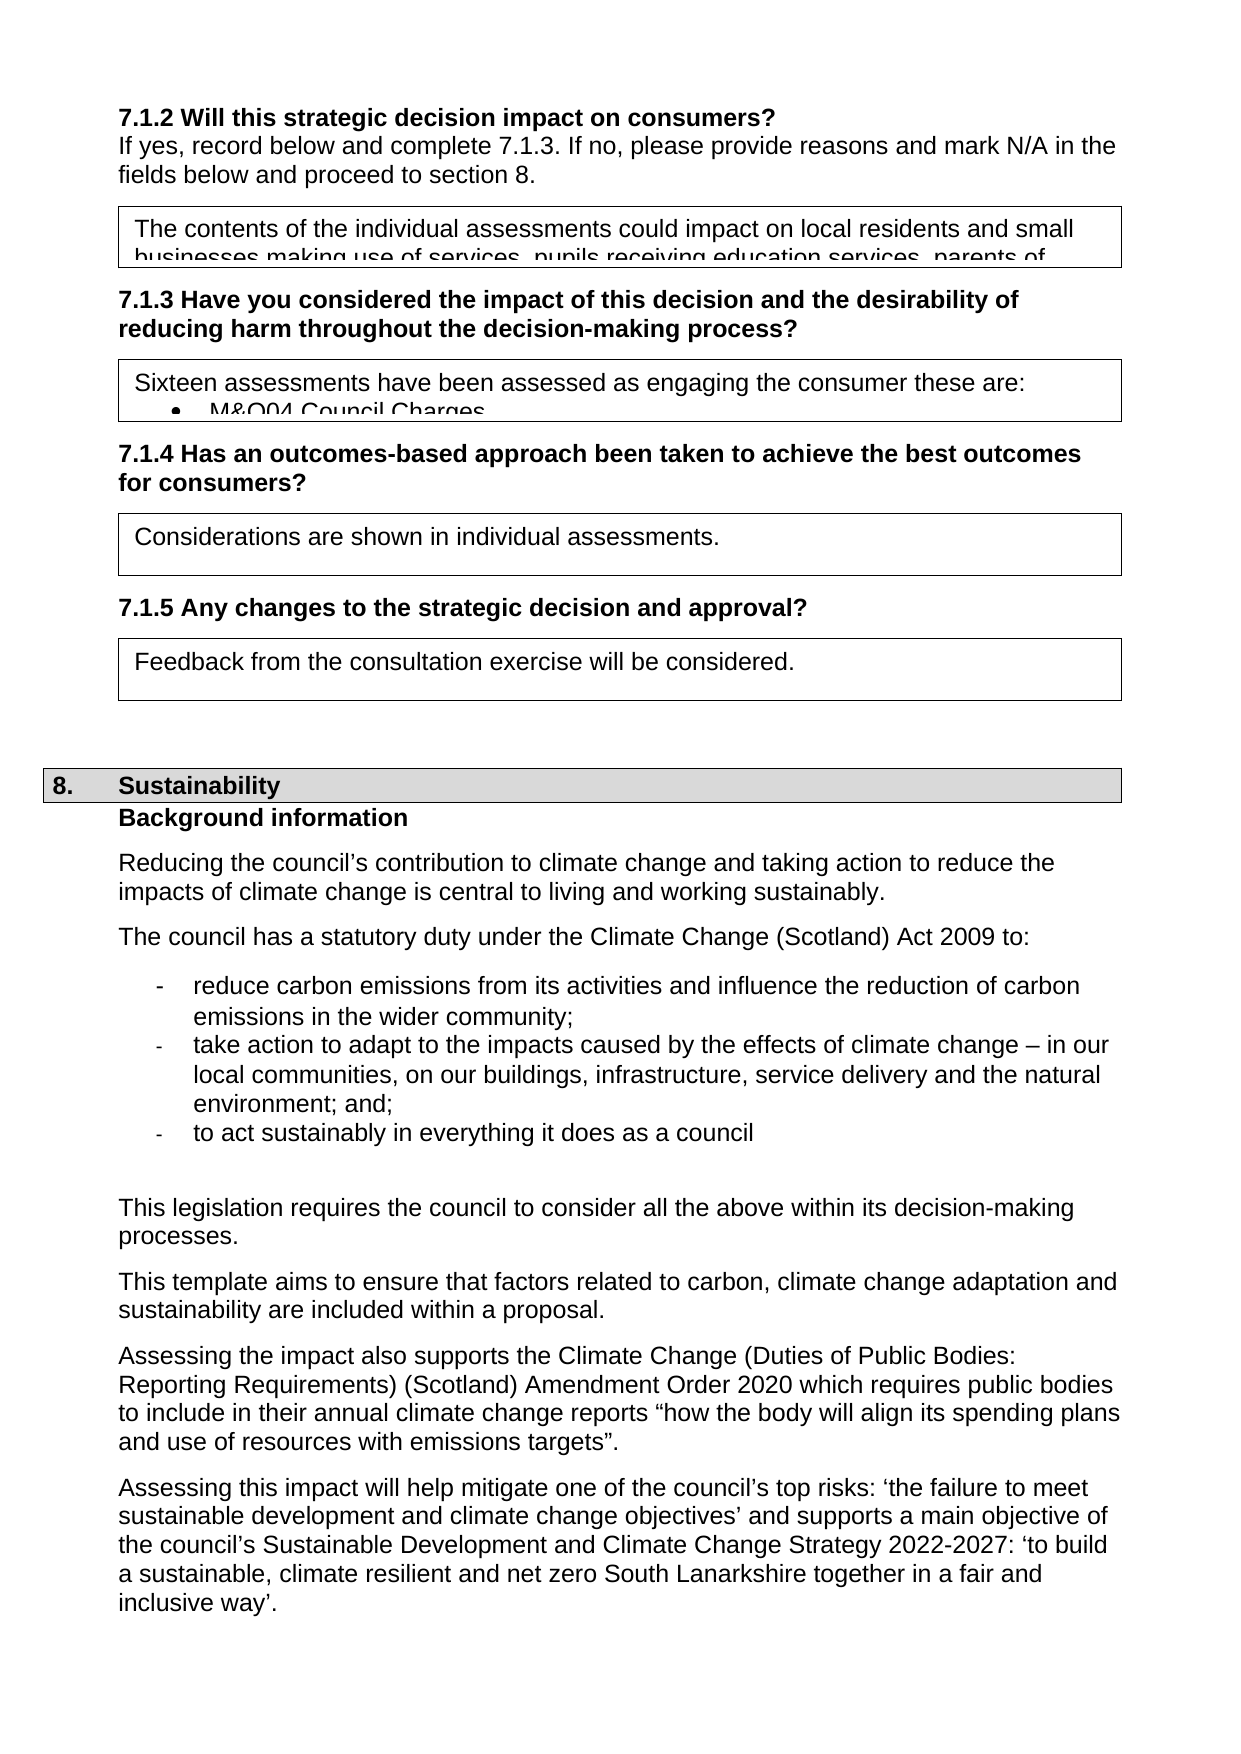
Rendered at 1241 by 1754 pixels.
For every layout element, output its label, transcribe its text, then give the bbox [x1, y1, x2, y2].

text This legislation requires the council to consider all the above within its decision-making processes. [118, 1192, 1122, 1250]
text The council has a statutory duty under the Climate Change (Scotland) Act 2009 to: [118, 922, 1122, 951]
text Sixteen assessments have been assessed as engaging the consumer these are: [134, 368, 1106, 397]
text Assessing the impact also supports the Climate Change (Duties of Public Bodies: Reporting Requirements) (Scotland) Amendment Order 2020 which requires public bodies to include in their annual climate change reports “how the body will align its spending plans and use of resources with emissions targets”. [118, 1341, 1122, 1456]
text Feedback from the consultation exercise will be considered. [134, 647, 1106, 676]
text The contents of the individual assessments could impact on local residents and small businesses making use of services, pupils receiving education services, parents of pupils, essentially anyone living and working in south Lanarkshire. [134, 214, 1106, 260]
text 7.1.4 Has an outcomes-based approach been taken to achieve the best outcomes for consumers? [118, 439, 1122, 497]
list to act sustainably in everything it does as a council [156, 1117, 1122, 1147]
subtitle 7.1.2 Will this strategic decision impact on consumers? [118, 103, 1122, 131]
text This template aims to ensure that factors related to carbon, climate change adaptation and sustainability are included within a proposal. [118, 1267, 1122, 1324]
subtitle Sustainability [44, 769, 1121, 802]
list M&O04 Council Charges [172, 397, 1106, 414]
list reduce carbon emissions from its activities and influence the reduction of carbon emissions in the wider community; [156, 968, 1122, 1030]
list take action to adapt to the impacts caused by the effects of climate change – in our local communities, on our buildings, infrastructure, service delivery and the natural environment; and; [156, 1030, 1122, 1117]
text Reducing the council’s contribution to climate change and taking action to reduce the impacts of climate change is central to living and working sustainably. [118, 848, 1122, 906]
text 7.1.3 Have you considered the impact of this decision and the desirability of reducing harm throughout the decision-making process? [118, 285, 1122, 343]
text 7.1.5 Any changes to the strategic decision and approval? [118, 593, 1122, 622]
text Background information [118, 803, 1122, 831]
text Considerations are shown in individual assessments. [134, 522, 1106, 551]
text Assessing this impact will help mitigate one of the council’s top risks: ‘the failure to meet sustainable development and climate change objectives’ and supports a main objective of the council’s Sustainable Development and Climate Change Strategy 2022-2027: ‘to build a sustainable, climate resilient and net zero South Lanarkshire together in a fair and inclusive way’. [118, 1472, 1122, 1616]
text If yes, record below and complete 7.1.3. If no, please provide reasons and mark N/A in the fields below and proceed to section 8. [118, 131, 1122, 189]
